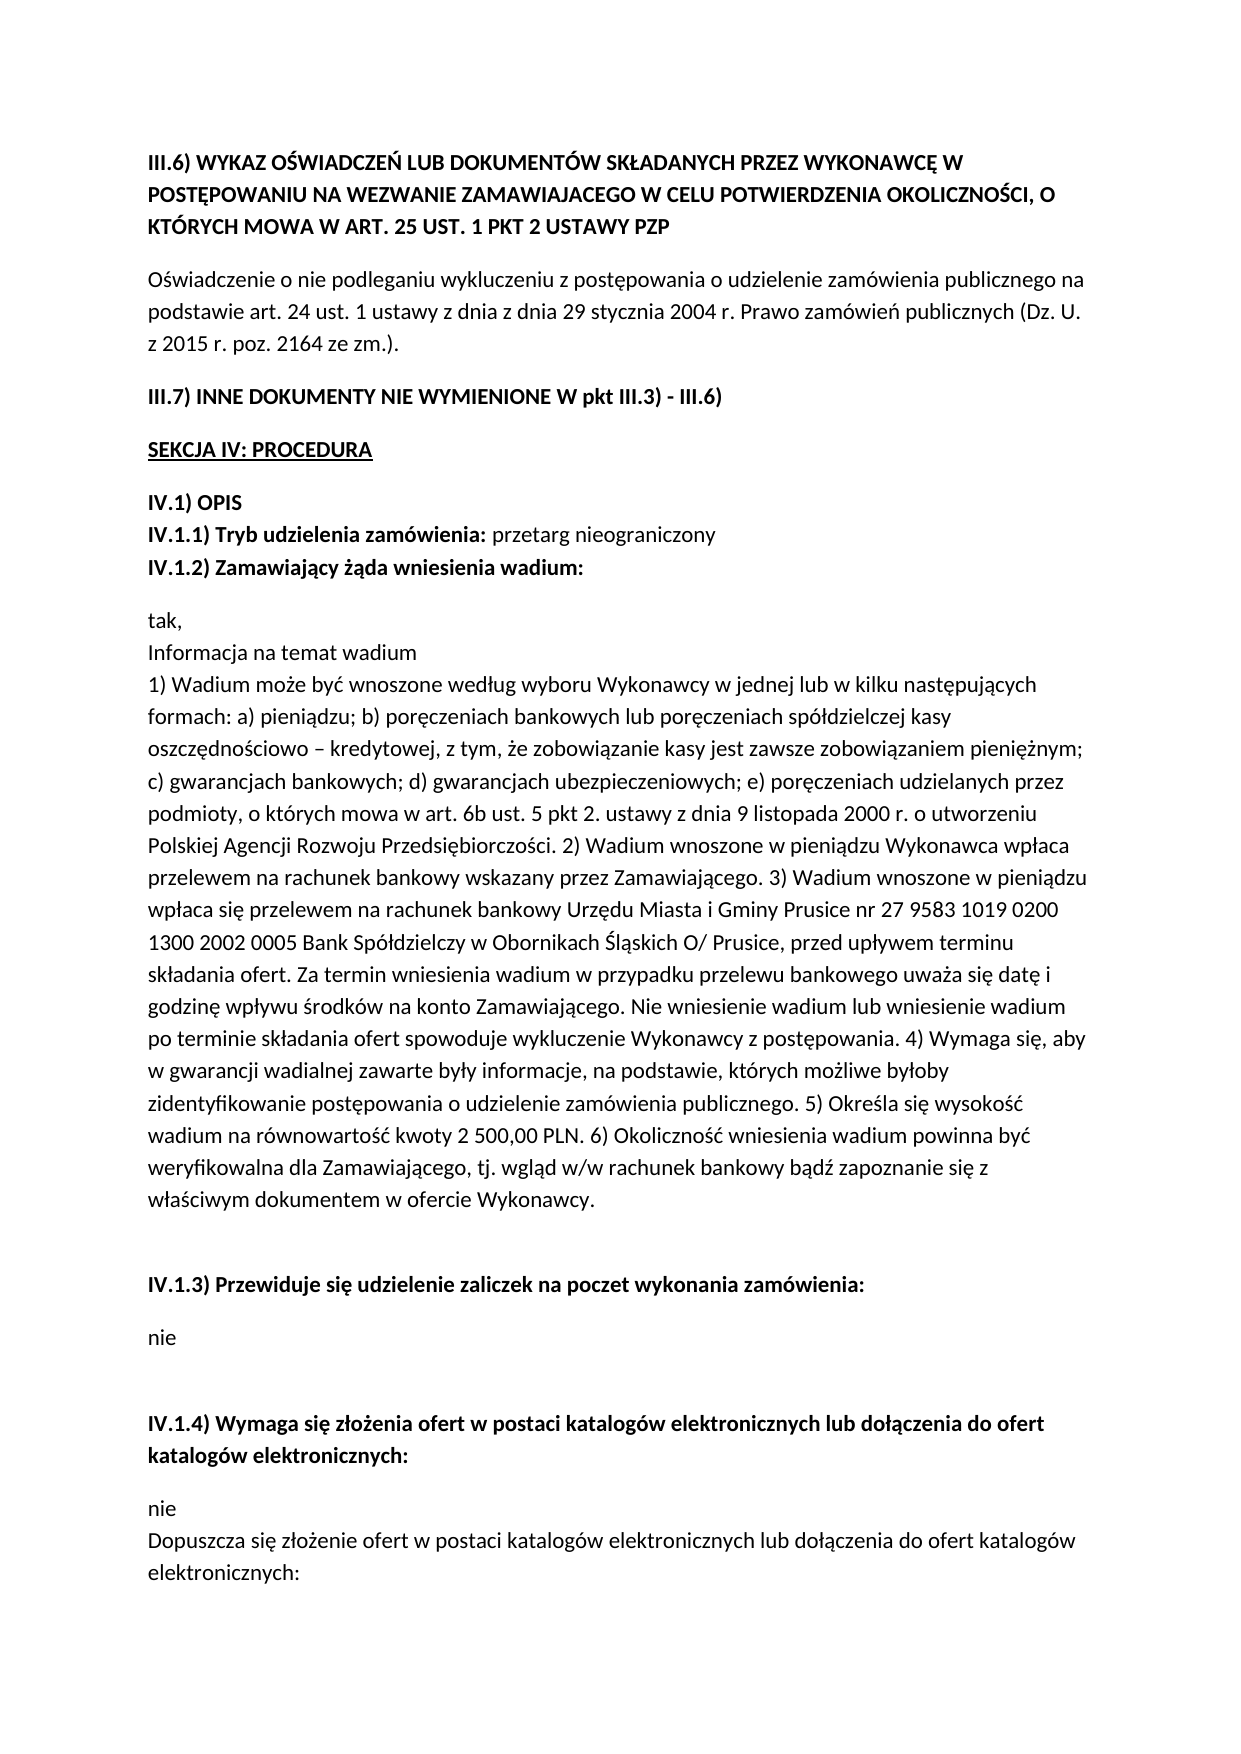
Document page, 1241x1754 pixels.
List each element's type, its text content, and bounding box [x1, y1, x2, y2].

text nie Dopuszcza się złożenie ofert w postaci katalogów elektronicznych lub dołączenia do ofert katalogów elektronicznych: [148, 1494, 1093, 1586]
text IV.1) OPIS IV.1.1) Tryb udzielenia zamówienia: przetarg nieograniczony IV.1.2) Zamawiający żąda wniesienia wadium: [148, 488, 1093, 581]
text IV.1.3) Przewiduje się udzielenie zaliczek na poczet wykonania zamówienia: [148, 1238, 1093, 1298]
text III.6) WYKAZ OŚWIADCZEŃ LUB DOKUMENTÓW SKŁADANYCH PRZEZ WYKONAWCĘ W POSTĘPOWANIU NA WEZWANIE ZAMAWIAJACEGO W CELU POTWIERDZENIA OKOLICZNOŚCI, O KTÓRYCH MOWA W ART. 25 UST. 1 PKT 2 USTAWY PZP [148, 148, 1093, 240]
text tak, Informacja na temat wadium 1) Wadium może być wnoszone według wyboru Wykonawcy w jednej lub w kilku następujących formach: a) pieniądzu; b) poręczeniach bankowych lub poręczeniach spółdzielczej kasy oszczędnościowo – kredytowej, z tym, że zobowiązanie kasy jest zawsze zobowiązaniem pieniężnym; c) gwarancjach bankowych; d) gwarancjach ubezpieczeniowych; e) poręczeniach udzielanych przez podmioty, o których mowa w art. 6b ust. 5 pkt 2. ustawy z dnia 9 listopada 2000 r. o utworzeniu Polskiej Agencji Rozwoju Przedsiębiorczości. 2) Wadium wnoszone w pieniądzu Wykonawca wpłaca przelewem na rachunek bankowy wskazany przez Zamawiającego. 3) Wadium wnoszone w pieniądzu wpłaca się przelewem na rachunek bankowy Urzędu Miasta i Gminy Prusice nr 27 9583 1019 0200 1300 2002 0005 Bank Spółdzielczy w Obornikach Śląskich O/ Prusice, przed upływem terminu składania ofert. Za termin wniesienia wadium w przypadku przelewu bankowego uważa się datę i godzinę wpływu środków na konto Zamawiającego. Nie wniesienie wadium lub wniesienie wadium po terminie składania ofert spowoduje wykluczenie Wykonawcy z postępowania. 4) Wymaga się, aby w gwarancji wadialnej zawarte były informacje, na podstawie, których możliwe byłoby zidentyfikowanie postępowania o udzielenie zamówienia publicznego. 5) Określa się wysokość wadium na równowartość kwoty 2 500,00 PLN. 6) Okoliczność wniesienia wadium powinna być weryfikowalna dla Zamawiającego, tj. wgląd w/w rachunek bankowy bądź zapoznanie się z właściwym dokumentem w ofercie Wykonawcy. [148, 606, 1093, 1213]
text nie [148, 1323, 1093, 1351]
text Oświadczenie o nie podleganiu wykluczeniu z postępowania o udzielenie zamówienia publicznego na podstawie art. 24 ust. 1 ustawy z dnia z dnia 29 stycznia 2004 r. Prawo zamówień publicznych (Dz. U. z 2015 r. poz. 2164 ze zm.). [148, 265, 1093, 357]
text III.7) INNE DOKUMENTY NIE WYMIENIONE W pkt III.3) - III.6) [148, 382, 1093, 410]
text SEKCJA IV: PROCEDURA [148, 435, 1093, 463]
text IV.1.4) Wymaga się złożenia ofert w postaci katalogów elektronicznych lub dołączenia do ofert katalogów elektronicznych: [148, 1376, 1093, 1469]
